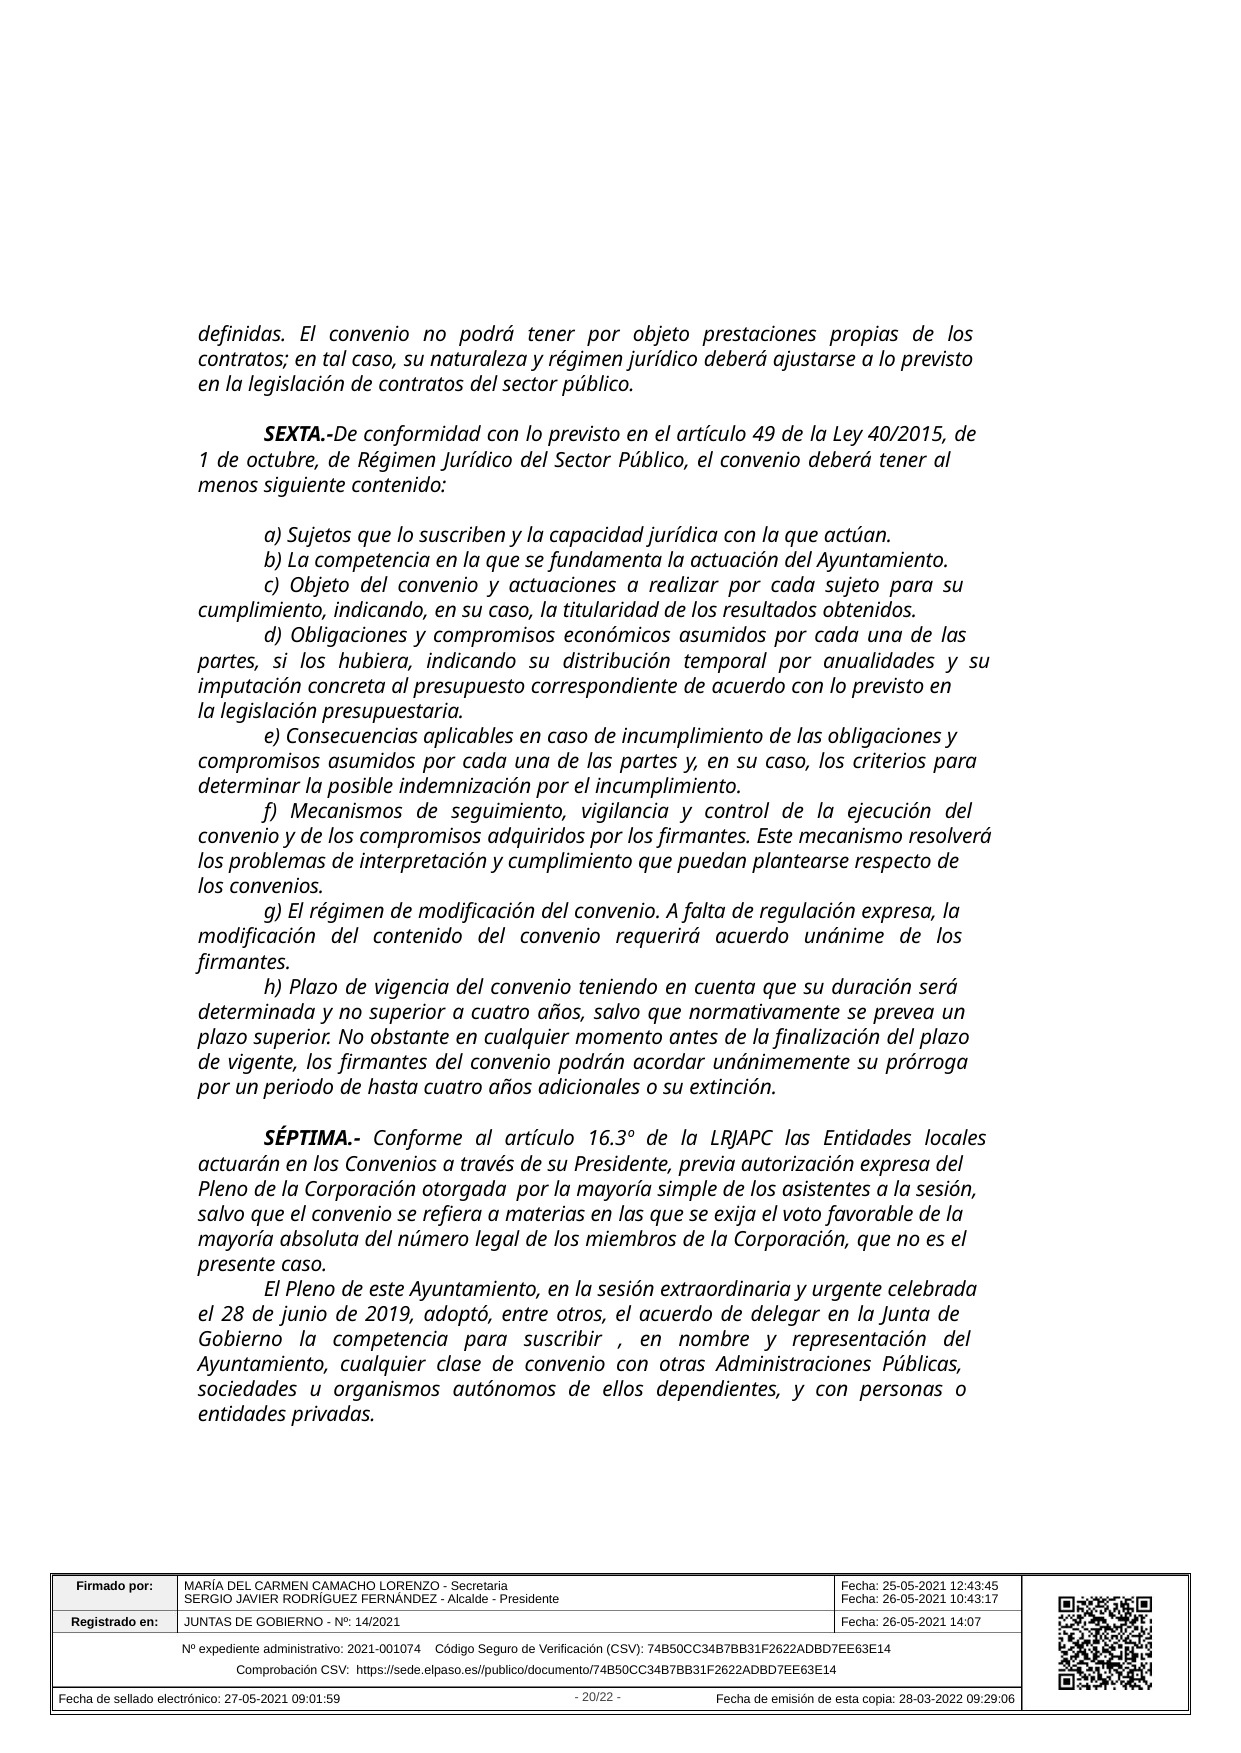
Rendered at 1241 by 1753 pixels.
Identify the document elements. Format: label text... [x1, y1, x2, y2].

text firmantes. [198, 949, 1068, 974]
text compromisos asumidos por cada una de las partes y, en su caso, los criterios para [198, 749, 1068, 773]
text El Pleno de este Ayuntamiento, en la sesión extraordinaria y urgente celebrada [264, 1277, 1068, 1301]
text Pleno de la Corporación otorgada por la mayoría simple de los asistentes a la sesión, [198, 1176, 1068, 1201]
text cumplimiento, indicando, en su caso, la titularidad de los resultados obtenidos. [198, 598, 1068, 623]
text Ayuntamiento, cualquier clase de convenio con otras Administraciones Públicas, [198, 1352, 1068, 1377]
text salvo que el convenio se refiera a materias en las que se exija el voto favorable de la [198, 1201, 1068, 1226]
text Fecha: 26-05-2021 14:07 [841, 1615, 1002, 1629]
text actuarán en los Convenios a través de su Presidente, previa autorización expresa del [198, 1151, 1068, 1176]
text mayoría absoluta del número legal de los miembros de la Corporación, que no es el [198, 1227, 1068, 1251]
text por un periodo de hasta cuatro años adicionales o su extinción. [198, 1075, 1068, 1099]
text determinada y no superior a cuatro años, salvo que normativamente se prevea un [198, 999, 1068, 1024]
text c) Objeto del convenio y actuaciones a realizar por cada sujeto para su [264, 573, 1068, 598]
text JUNTAS DE GOBIERNO - Nº: 14/2021 [184, 1615, 426, 1629]
text g) El régimen de modificación del convenio. A falta de regulación expresa, la [264, 899, 1068, 924]
text Nº expediente administrativo: 2021-001074 Código Seguro de Verificación (CSV): 74B50CC34B7BB31F2622ADBD7EE63E14 [182, 1642, 917, 1656]
text d) Obligaciones y compromisos económicos asumidos por cada una de las [264, 623, 1068, 648]
text definidas. El convenio no podrá tener por objeto prestaciones propias de los [198, 322, 1068, 346]
text el 28 de junio de 2019, adoptó, entre otros, el acuerdo de delegar en la Junta de [198, 1302, 1068, 1326]
text los problemas de interpretación y cumplimiento que puedan plantearse respecto de [198, 849, 1068, 873]
text los convenios. [198, 874, 1068, 898]
text de octubre, de Régimen Jurídico del Sector Público, el convenio deberá tener al [217, 448, 1067, 472]
text determinar la posible indemnización por el incumplimiento. [198, 774, 1068, 798]
text MARÍA DEL CARMEN CAMACHO LORENZO - Secretaria [184, 1579, 586, 1593]
text - 20/22 - [574, 1691, 640, 1705]
text Gobierno la competencia para suscribir , en nombre y representación del [198, 1327, 1068, 1351]
picture [51, 1574, 1190, 1714]
text SÉPTIMA.- Conforme al artículo 16.3º de la LRJAPC las Entidades locales [264, 1125, 1068, 1151]
text partes, si los hubiera, indicando su distribución temporal por anualidades y su [198, 648, 1068, 673]
text contratos; en tal caso, su naturaleza y régimen jurídico deberá ajustarse a lo previsto [198, 347, 1068, 371]
text h) Plazo de vigencia del convenio teniendo en cuenta que su duración será [264, 974, 1068, 999]
text sociedades u organismos autónomos de ellos dependientes, y con personas o [198, 1377, 1068, 1402]
text Comprobación CSV: https://sede.elpaso.es//publico/documento/74B50CC34B7BB31F2622ADBD7EE63E14 [236, 1663, 917, 1677]
text Fecha: 25-05-2021 12:43:45 [841, 1579, 1022, 1593]
text presente caso. [198, 1252, 1068, 1276]
text a) Sujetos que lo suscriben y la capacidad jurídica con la que actúan. [264, 523, 1068, 547]
text e) Consecuencias aplicables en caso de incumplimiento de las obligaciones y [264, 724, 1068, 748]
text convenio y de los compromisos adquiridos por los firmantes. Este mecanismo resolverá [198, 824, 1068, 848]
text la legislación presupuestaria. [198, 699, 1068, 723]
text de vigente, los firmantes del convenio podrán acordar unánimemente su prórroga [198, 1050, 1068, 1074]
text entidades privadas. [198, 1402, 1068, 1427]
text plazo superior. No obstante en cualquier momento antes de la finalización del plazo [198, 1025, 1068, 1049]
text en la legislación de contratos del sector público. [198, 372, 1068, 397]
text Firmado por: [76, 1579, 172, 1593]
text Fecha de emisión de esta copia: 28-03-2022 09:29:06 [716, 1692, 1040, 1706]
text SERGIO JAVIER RODRÍGUEZ FERNÁNDEZ - Alcalde - Presidente [184, 1593, 586, 1607]
text menos siguiente contenido: [198, 473, 498, 497]
text 1 [198, 448, 217, 472]
text modificación del contenido del convenio requerirá acuerdo unánime de los [198, 924, 1068, 949]
text imputación concreta al presupuesto correspondiente de acuerdo con lo previsto en [198, 673, 1068, 698]
text f) Mecanismos de seguimiento, vigilancia y control de la ejecución del [264, 799, 1068, 823]
text b) La competencia en la que se fundamenta la actuación del Ayuntamiento. [264, 548, 1068, 572]
text Fecha de sellado electrónico: 27-05-2021 09:01:59 [58, 1692, 365, 1706]
text Fecha: 26-05-2021 10:43:17 [841, 1593, 1022, 1607]
text SEXTA.-De conformidad con lo previsto en el artículo 49 de la Ley 40/2015, de [264, 422, 1067, 447]
text Registrado en: [71, 1615, 177, 1629]
